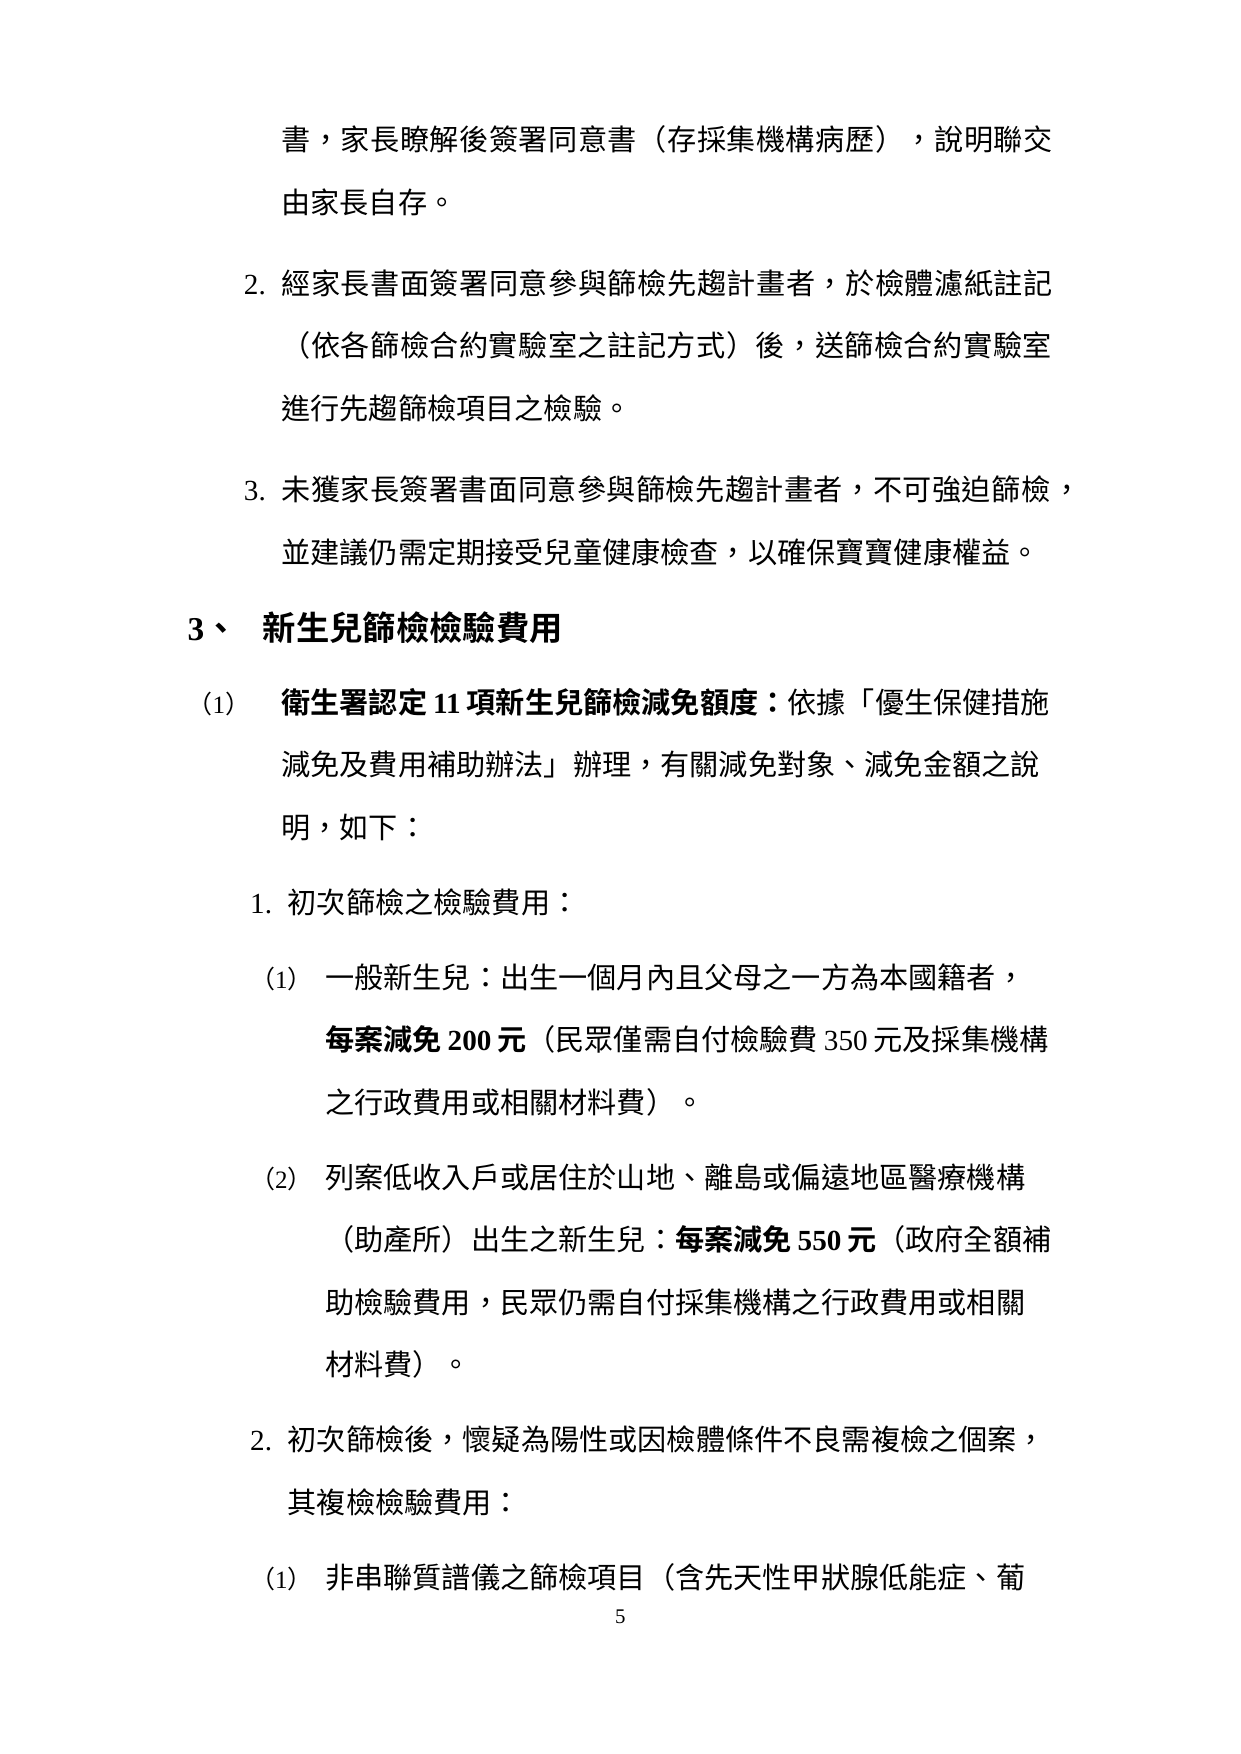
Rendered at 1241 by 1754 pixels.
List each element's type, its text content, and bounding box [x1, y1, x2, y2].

list 一般新生兒：出生一個月內且父母之一方為本國籍者，每案減免200元（民眾僅需自付檢驗費350元及採集機構之行政費用或相關材料費）。 [250, 934, 1053, 1121]
list 書，家長瞭解後簽署同意書（存採集機構病歷），說明聯交由家長自存。 [244, 96, 1053, 221]
list 經家長書面簽署同意參與篩檢先趨計畫者，於檢體濾紙註記（依各篩檢合約實驗室之註記方式）後，送篩檢合約實驗室進行先趨篩檢項目之檢驗。 [244, 240, 1053, 427]
list 非串聯質譜儀之篩檢項目（含先天性甲狀腺低能症、葡 [250, 1534, 1053, 1596]
list 初次篩檢之檢驗費用： [250, 859, 1053, 921]
list 新生兒篩檢檢驗費用 [187, 584, 1053, 646]
list 衛生署認定11項新生兒篩檢減免額度：依據「優生保健措施減免及費用補助辦法」辦理，有關減免對象、減免金額之說明，如下： [187, 659, 1053, 846]
list 初次篩檢後，懷疑為陽性或因檢體條件不良需複檢之個案，其複檢檢驗費用： [250, 1396, 1053, 1521]
list 未獲家長簽署書面同意參與篩檢先趨計畫者，不可強迫篩檢，並建議仍需定期接受兒童健康檢查，以確保寶寶健康權益。 [244, 446, 1053, 571]
list 列案低收入戶或居住於山地、離島或偏遠地區醫療機構（助產所）出生之新生兒：每案減免550元（政府全額補助檢驗費用，民眾仍需自付採集機構之行政費用或相關材料費）。 [250, 1134, 1053, 1384]
